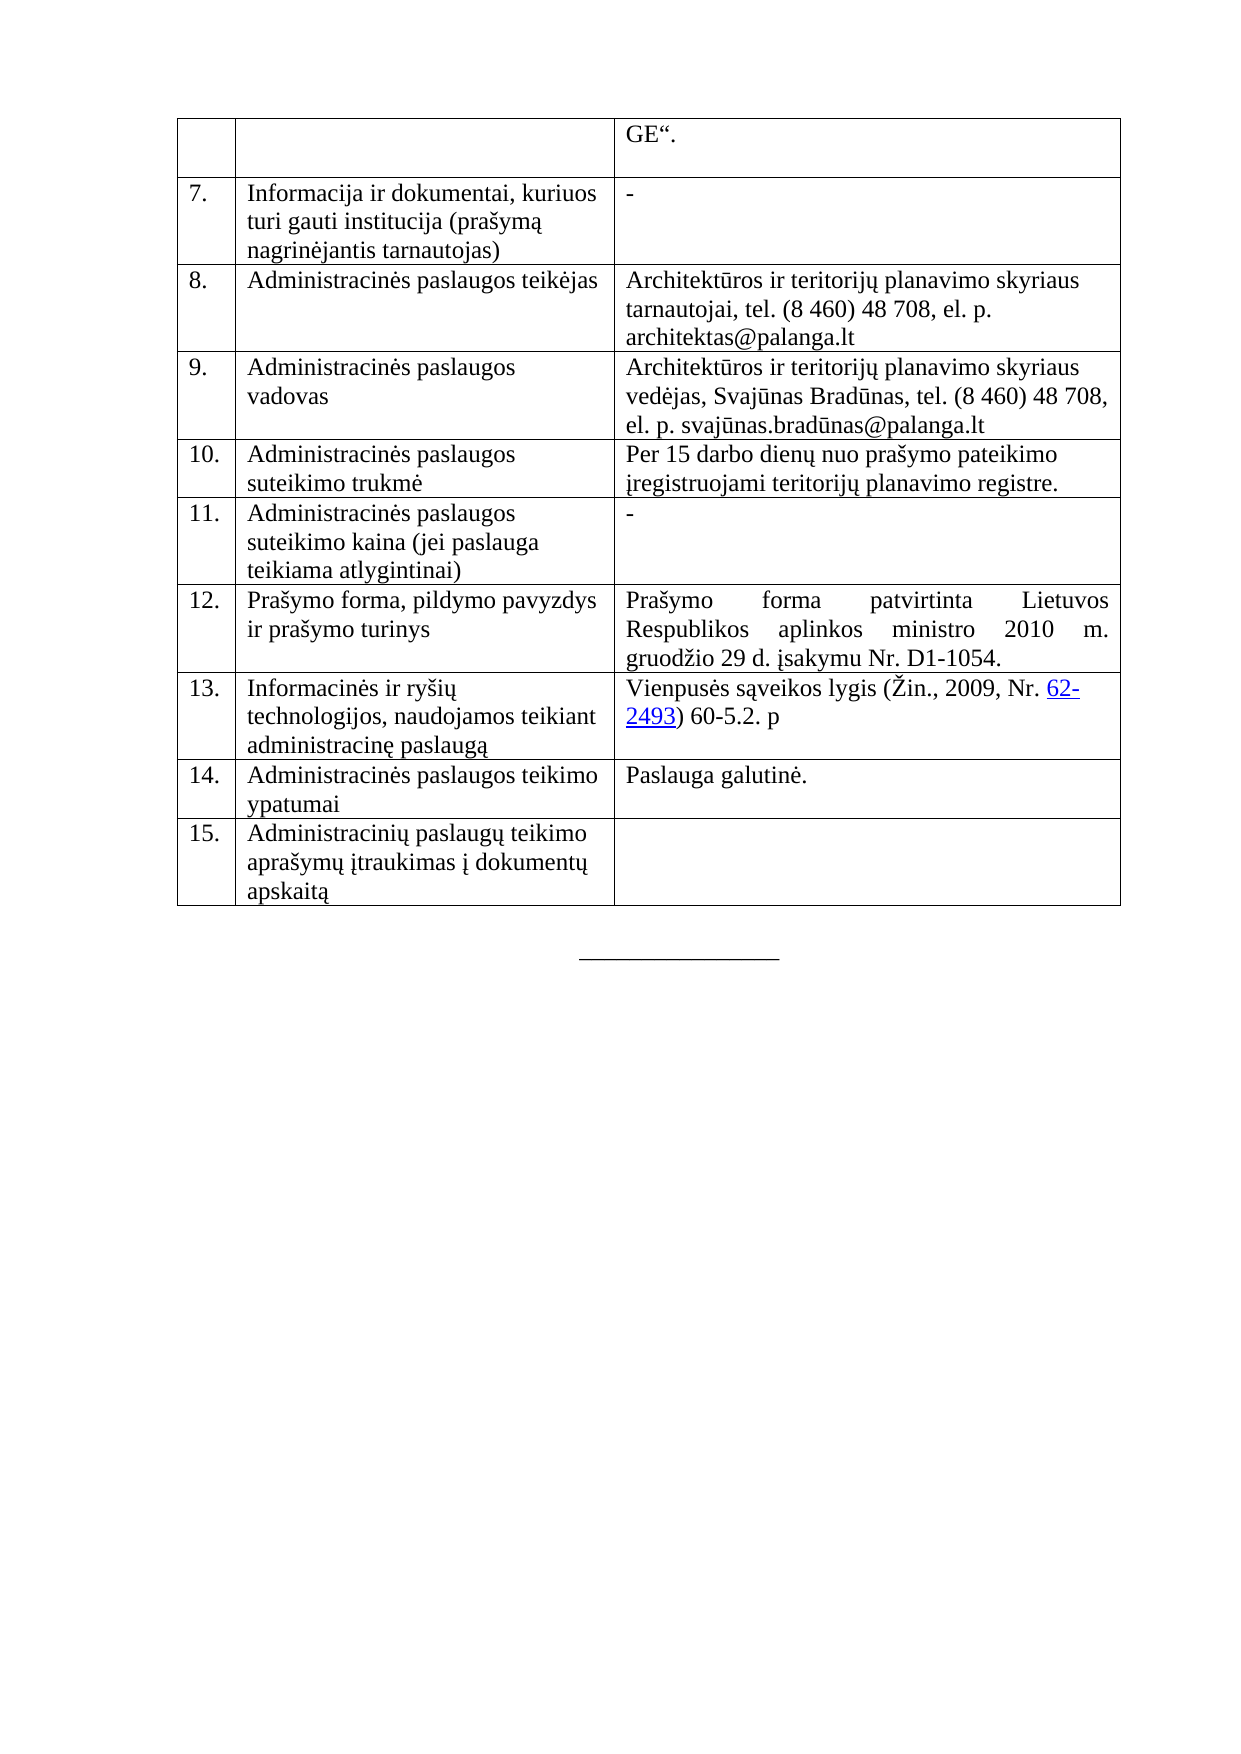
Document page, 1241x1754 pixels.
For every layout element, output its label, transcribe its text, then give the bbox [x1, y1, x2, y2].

table_cell - [615, 178, 1120, 264]
table_cell 13. [178, 673, 235, 759]
table_cell Architektūros ir teritorijų planavimo skyriaus tarnautojai, tel. (8 460) 48 708, el. p. architektas@palanga.lt [615, 265, 1120, 351]
table_cell 9. [178, 352, 235, 438]
table_cell Administracinės paslaugos teikėjas [236, 265, 614, 351]
table_cell [178, 119, 235, 177]
table_cell 7. [178, 178, 235, 264]
table_cell GE“. [615, 119, 1120, 177]
table_cell Paslauga galutinė. [615, 760, 1120, 817]
table_cell Informacinės ir ryšių technologijos, naudojamos teikiant administracinę paslaugą [236, 673, 614, 759]
table_cell 15. [178, 819, 235, 905]
table_cell [615, 819, 1120, 905]
table_cell - [615, 498, 1120, 584]
table_cell Per 15 darbo dienų nuo prašymo pateikimo įregistruojami teritorijų planavimo registre. [615, 440, 1120, 497]
table_cell Prašymo forma patvirtinta Lietuvos Respublikos aplinkos ministro 2010 m. gruodžio 29 d. įsakymu Nr. D1-1054. [615, 585, 1120, 672]
table_cell Administracinių paslaugų teikimo aprašymų įtraukimas į dokumentų apskaitą [236, 819, 614, 905]
text ________________ [177, 934, 1181, 963]
table_cell Informacija ir dokumentai, kuriuos turi gauti institucija (prašymą nagrinėjantis tarnautojas) [236, 178, 614, 264]
table_cell Administracinės paslaugos vadovas [236, 352, 614, 438]
table_cell Administracinės paslaugos suteikimo kaina (jei paslauga teikiama atlygintinai) [236, 498, 614, 584]
table_cell [236, 119, 614, 177]
table_cell Vienpusės sąveikos lygis (Žin., 2009, Nr. 62-2493) 60-5.2. p [615, 673, 1120, 759]
table_cell Architektūros ir teritorijų planavimo skyriaus vedėjas, Svajūnas Bradūnas, tel. (8 460) 48 708, el. p. svajūnas.bradūnas@palanga.lt [615, 352, 1120, 438]
table_cell 14. [178, 760, 235, 817]
table_cell 12. [178, 585, 235, 672]
table_cell Administracinės paslaugos teikimo ypatumai [236, 760, 614, 817]
table_cell 8. [178, 265, 235, 351]
table_cell Administracinės paslaugos suteikimo trukmė [236, 440, 614, 497]
table_cell 10. [178, 440, 235, 497]
table_cell 11. [178, 498, 235, 584]
table_cell Prašymo forma, pildymo pavyzdys ir prašymo turinys [236, 585, 614, 672]
